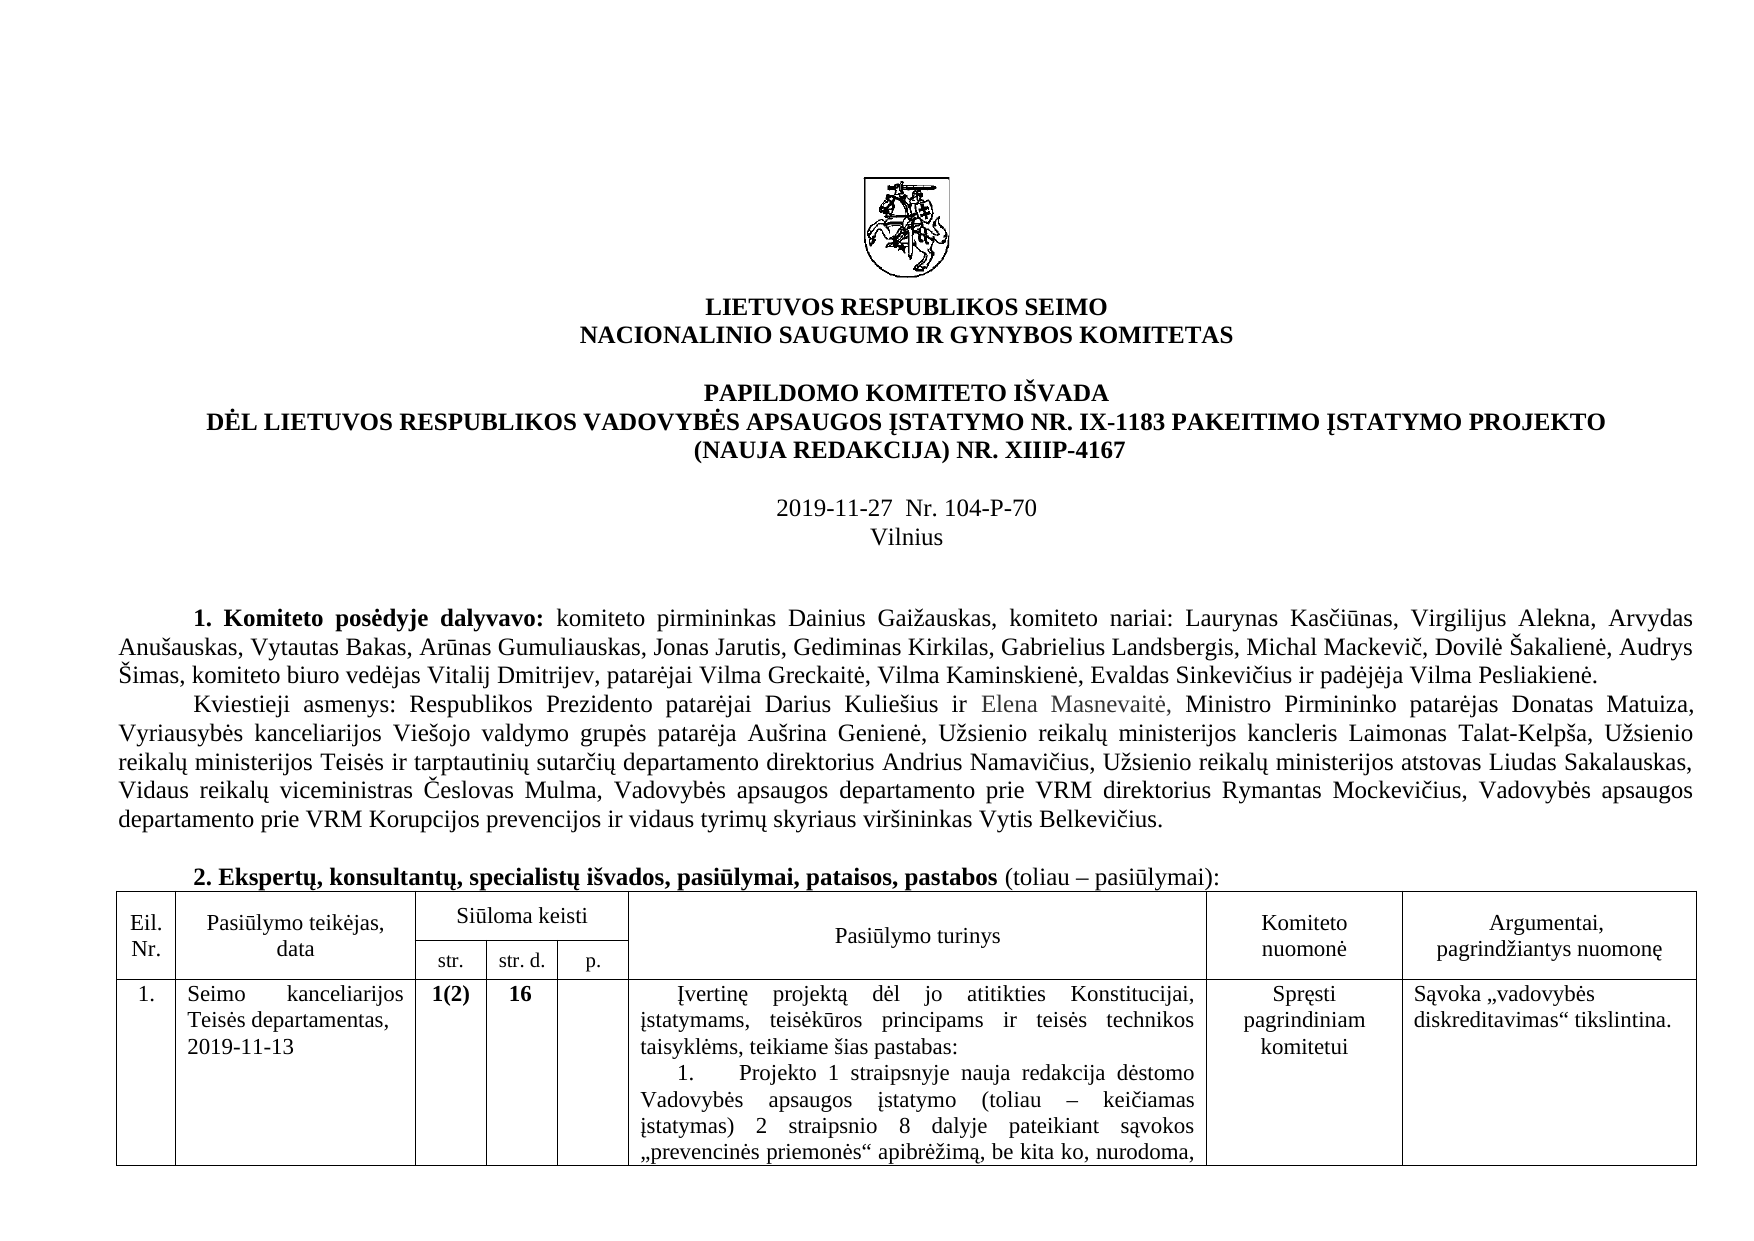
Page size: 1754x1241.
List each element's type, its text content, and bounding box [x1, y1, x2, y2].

table_cell Įvertinę projektą dėl jo atitikties Konstitucijai, įstatymams, teisėkūros principams ir teisės technikos taisyklėms, teikiame šias pastabas: 1. Projekto 1 straipsnyje nauja redakcija dėstomo Vadovybės apsaugos įstatymo (toliau – keičiamas įstatymas) 2 straipsnio 8 dalyje pateikiant sąvokos „prevencinės priemonės“ apibrėžimą, be kita ko, nurodoma, [629, 980, 1206, 1165]
table_header Siūloma keisti [416, 892, 628, 940]
text (NAUJA REDAKCIJA) Nr. XIIIP-4167 [118, 435, 1695, 464]
table_header Komiteto nuomonė [1207, 892, 1402, 979]
table_header Argumentai, pagrindžiantys nuomonę [1403, 892, 1696, 979]
table_cell Spręsti pagrindiniam komitetui [1207, 980, 1402, 1165]
text 1. Komiteto posėdyje dalyvavo: komiteto pirmininkas Dainius Gaižauskas, komiteto nariai: Laurynas Kasčiūnas, Virgilijus Alekna, Arvydas Anušauskas, Vytautas Bakas, Arūnas Gumuliauskas, Jonas Jarutis, Gediminas Kirkilas, Gabrielius Landsbergis, Michal Mackevič, Dovilė Šakalienė, Audrys Šimas, komiteto biuro vedėjas Vitalij Dmitrijev, patarėjai Vilma Greckaitė, Vilma Kaminskienė, Evaldas Sinkevičius ir padėjėja Vilma Pesliakienė. [118, 603, 1695, 689]
table_cell 1. [117, 980, 175, 1165]
table_cell p. [558, 941, 628, 979]
text DĖL LIETUVOS RESPUBLIKOS VADOVYBĖS APSAUGOS ĮSTATYMO NR. IX-1183 PAKEITIMO ĮSTATYMO PROJEKTO [118, 407, 1695, 435]
table_cell 16 [487, 980, 557, 1165]
table_cell [558, 980, 628, 1165]
text PAPILDOMO KOMITETO IŠVADA [118, 378, 1695, 407]
text Kviestieji asmenys: Respublikos Prezidento patarėjai Darius Kuliešius ir Elena Masnevaitė, Ministro Pirmininko patarėjas Donatas Matuiza, Vyriausybės kanceliarijos Viešojo valdymo grupės patarėja Aušrina Genienė, Užsienio reikalų ministerijos kancleris Laimonas Talat-Kelpša, Užsienio reikalų ministerijos Teisės ir tarptautinių sutarčių departamento direktorius Andrius Namavičius, Užsienio reikalų ministerijos atstovas Liudas Sakalauskas, Vidaus reikalų viceministras Česlovas Mulma, Vadovybės apsaugos departamento prie VRM direktorius Rymantas Mockevičius, Vadovybės apsaugos departamento prie VRM Korupcijos prevencijos ir vidaus tyrimų skyriaus viršininkas Vytis Belkevičius. [118, 689, 1695, 833]
table_cell 1(2) [416, 980, 486, 1165]
table_cell str. [416, 941, 486, 979]
table_header Pasiūlymo turinys [629, 892, 1206, 979]
table_header Pasiūlymo teikėjas, data [176, 892, 415, 979]
text Nacionalinio saugumo ir gynybos komitetas [118, 320, 1695, 349]
text 2019-11-27 Nr. 104-P-70 [118, 493, 1695, 522]
table_cell Seimo kanceliarijos Teisės departamentas, 2019-11-13 [176, 980, 415, 1165]
text Vilnius [118, 522, 1695, 550]
table_cell Sąvoka „vadovybės diskreditavimas“ tikslintina. [1403, 980, 1696, 1165]
text LIETUVOS RESPUBLIKOS SEIMO [118, 292, 1695, 320]
table_header Eil. Nr. [117, 892, 175, 979]
text 2. Ekspertų, konsultantų, specialistų išvados, pasiūlymai, pataisos, pastabos (toliau – pasiūlymai): [118, 862, 1695, 891]
table_cell str. d. [487, 941, 557, 979]
